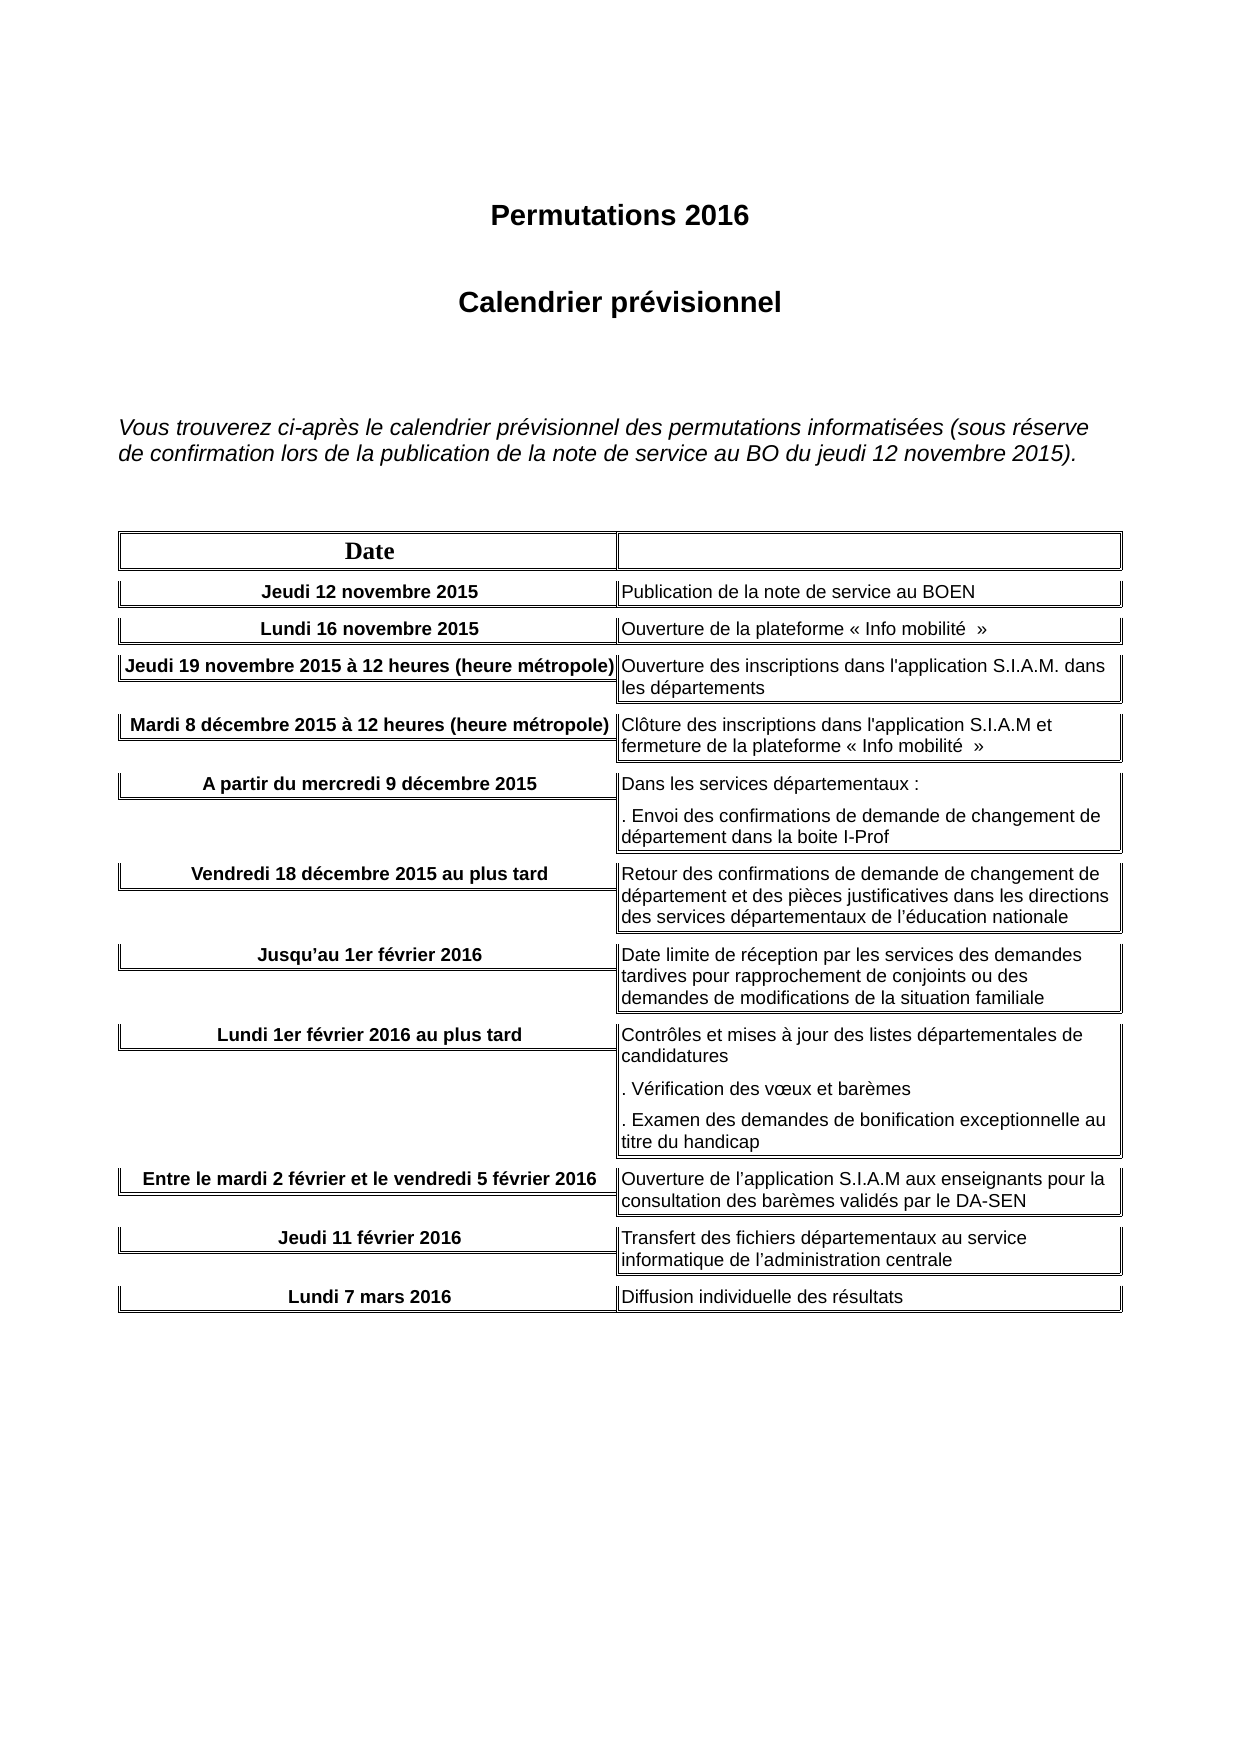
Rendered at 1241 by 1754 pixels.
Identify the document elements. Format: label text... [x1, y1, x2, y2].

table_cell Ouverture des inscriptions dans l'application S.I.A.M. dans les départements [616, 645, 1122, 703]
table_cell Clôture des inscriptions dans l'application S.I.A.M et fermeture de la plateforme « Info mobilité » [616, 704, 1122, 762]
table_cell Lundi 16 novembre 2015 [118, 608, 616, 644]
table_cell Jeudi 11 février 2016 [118, 1216, 616, 1253]
text Vous trouverez ci-après le calendrier prévisionnel des permutations informatisées (sous réserve de confirmation lors de la publication de la note de service au BO du jeudi 12 novembre 2015). [118, 414, 1122, 467]
table_cell Jeudi 12 novembre 2015 [118, 571, 616, 607]
table_cell Diffusion individuelle des résultats [616, 1276, 1122, 1312]
table_cell Transfert des fichiers départementaux au service informatique de l’administration centrale [616, 1217, 1122, 1275]
table_cell Entre le mardi 2 février et le vendredi 5 février 2016 [118, 1158, 616, 1195]
table_cell Dans les services départementaux : . Envoi des confirmations de demande de changement de département dans la boite I-Prof [616, 763, 1122, 853]
text Calendrier prévisionnel [118, 286, 1122, 319]
table_cell Vendredi 18 décembre 2015 au plus tard [118, 853, 616, 890]
table_cell Lundi 1er février 2016 au plus tard [118, 1013, 616, 1050]
text Permutations 2016 [118, 198, 1122, 232]
table_header [616, 521, 1122, 531]
table_cell A partir du mercredi 9 décembre 2015 [118, 762, 616, 799]
table_cell Date limite de réception par les services des demandes tardives pour rapprochement de conjoints ou des demandes de modifications de la situation familiale [616, 934, 1122, 1013]
table_cell [118, 1254, 616, 1275]
table_cell [118, 1196, 616, 1216]
table_cell Ouverture de l’application S.I.A.M aux enseignants pour la consultation des barèmes validés par le DA-SEN [616, 1159, 1122, 1216]
table_cell Lundi 7 mars 2016 [118, 1275, 616, 1312]
table_header [617, 532, 1122, 570]
table_cell [118, 1051, 616, 1158]
table_cell Retour des confirmations de demande de changement de département et des pièces justificatives dans les directions des services départementaux de l’éducation nationale [616, 854, 1122, 933]
table_cell Mardi 8 décembre 2015 à 12 heures (heure métropole) [118, 703, 616, 740]
table_cell Jusqu’au 1er février 2016 [118, 933, 616, 970]
table_cell [118, 971, 616, 1013]
table_header [118, 521, 616, 531]
table_cell [118, 800, 616, 853]
table_cell Ouverture de la plateforme « Info mobilité » [616, 608, 1122, 644]
table_cell Jeudi 19 novembre 2015 à 12 heures (heure métropole) [118, 645, 616, 681]
table_cell [118, 741, 616, 762]
table_cell [118, 891, 616, 933]
table_cell Contrôles et mises à jour des listes départementales de candidatures . Vérification des vœux et barèmes . Examen des demandes de bonification exceptionnelle au titre du handicap [616, 1014, 1122, 1158]
table_header Date [121, 534, 616, 568]
table_cell [118, 682, 616, 703]
table_cell Publication de la note de service au BOEN [616, 571, 1122, 607]
